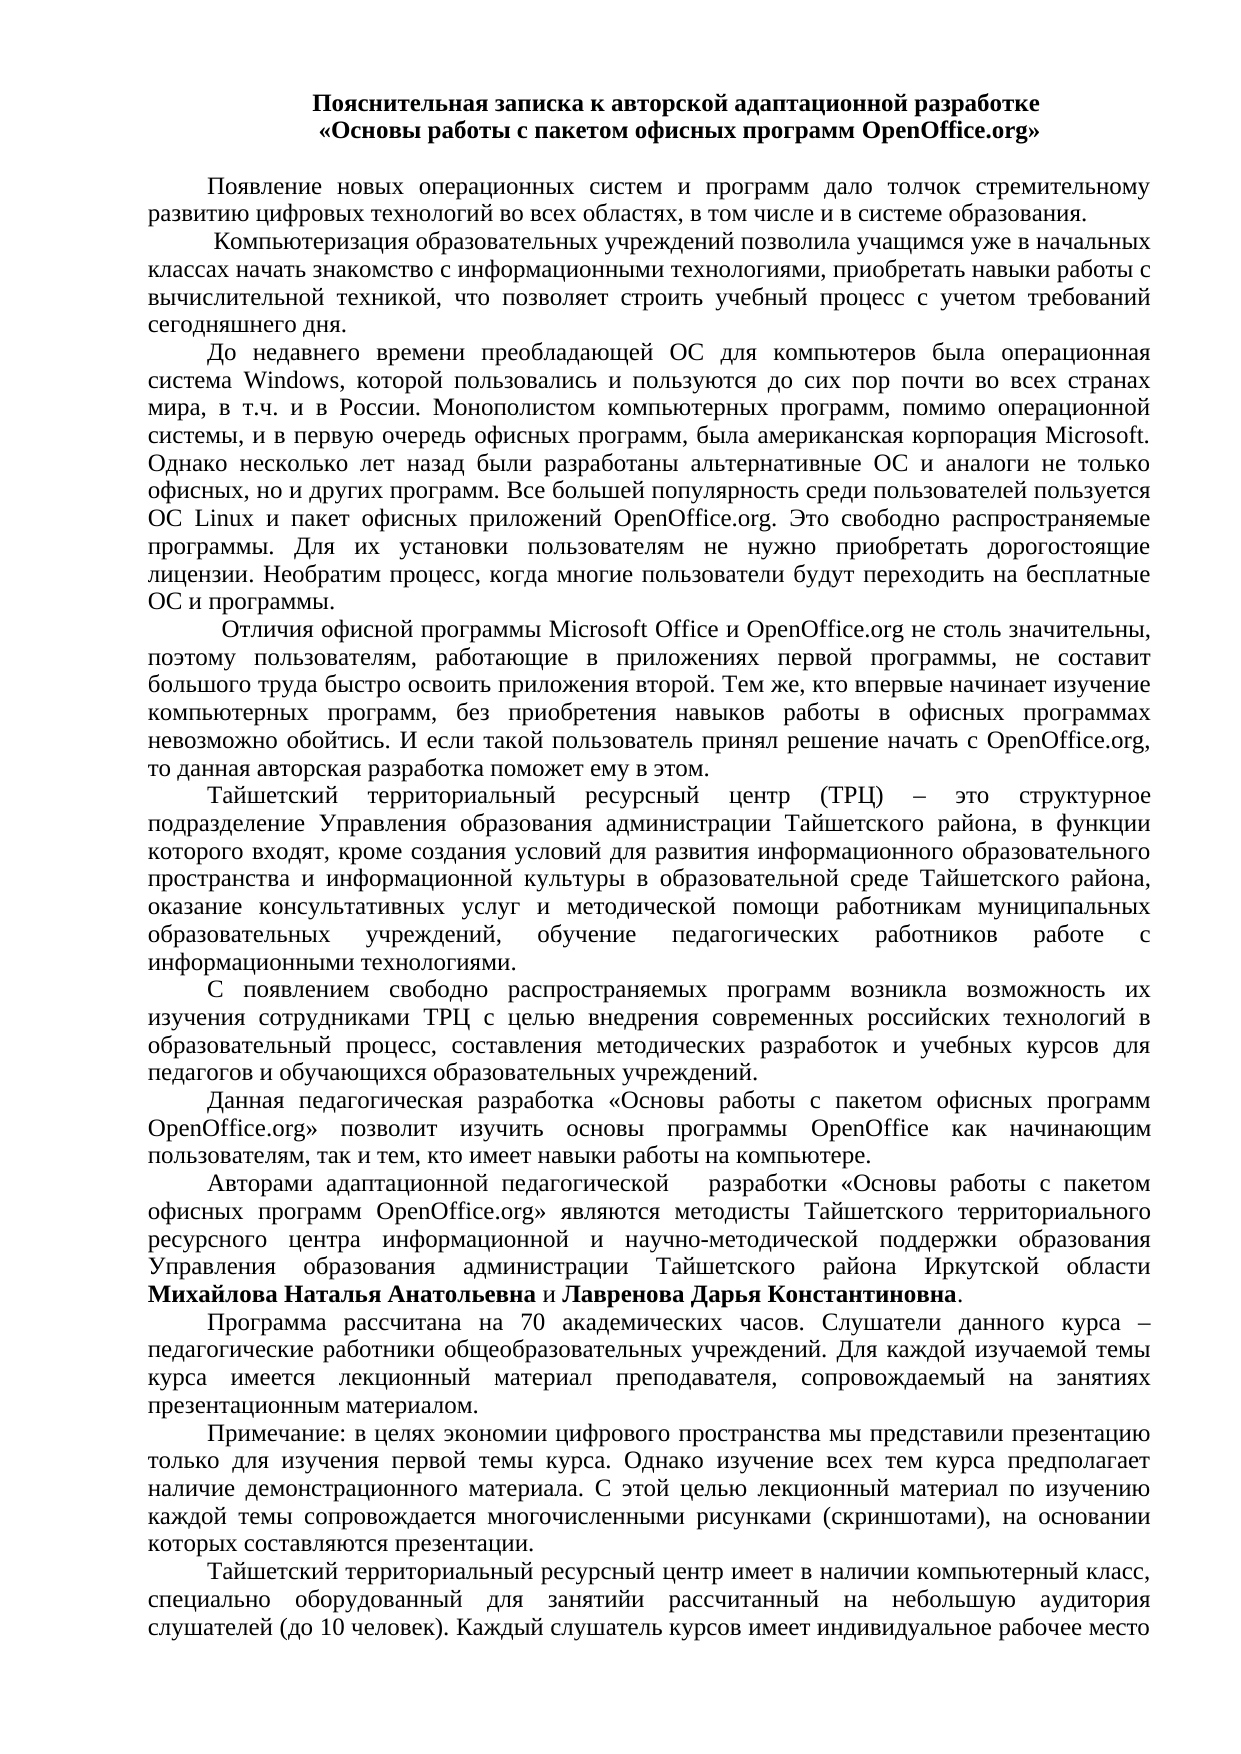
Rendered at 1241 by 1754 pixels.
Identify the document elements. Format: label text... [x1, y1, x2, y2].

text Данная педагогическая разработка «Основы работы с пакетом офисных программ OpenOffice.org» позволит изучить основы программы OpenOffice как начинающим пользователям, так и тем, кто имеет навыки работы на компьютере. [148, 1086, 1152, 1169]
text До недавнего времени преобладающей ОС для компьютеров была операционная система Windows, которой пользовались и пользуются до сих пор почти во всех странах мира, в т.ч. и в России. Монополистом компьютерных программ, помимо операционной системы, и в первую очередь офисных программ, была американская корпорация Microsoft. Однако несколько лет назад были разработаны альтернативные ОС и аналоги не только офисных, но и других программ. Все большей популярность среди пользователей пользуется ОС Linux и пакет офисных приложений OpenOffice.org. Это свободно распространяемые программы. Для их установки пользователям не нужно приобретать дорогостоящие лицензии. Необратим процесс, когда многие пользователи будут переходить на бесплатные ОС и программы. [148, 338, 1152, 615]
text Программа рассчитана на 70 академических часов. Слушатели данного курса – педагогические работники общеобразовательных учреждений. Для каждой изучаемой темы курса имеется лекционный материал преподавателя, сопровождаемый на занятиях презентационным материалом. [148, 1308, 1152, 1419]
text «Основы работы с пакетом офисных программ OpenOffice.org» [148, 116, 1152, 144]
text Появление новых операционных систем и программ дало толчок стремительному развитию цифровых технологий во всех областях, в том числе и в системе образования. [148, 172, 1152, 227]
text Компьютеризация образовательных учреждений позволила учащимся уже в начальных классах начать знакомство с информационными технологиями, приобретать навыки работы с вычислительной техникой, что позволяет строить учебный процесс с учетом требований сегодняшнего дня. [148, 227, 1152, 338]
text С появлением свободно распространяемых программ возникла возможность их изучения сотрудниками ТРЦ с целью внедрения современных российских технологий в образовательный процесс, составления методических разработок и учебных курсов для педагогов и обучающихся образовательных учреждений. [148, 975, 1152, 1086]
text Отличия офисной программы Microsoft Office и OpenOffice.org не столь значительны, поэтому пользователям, работающие в приложениях первой программы, не составит большого труда быстро освоить приложения второй. Тем же, кто впервые начинает изучение компьютерных программ, без приобретения навыков работы в офисных программах невозможно обойтись. И если такой пользователь принял решение начать с OpenOffice.org, то данная авторская разработка поможет ему в этом. [148, 615, 1152, 781]
text Пояснительная записка к авторской адаптационной разработке [148, 89, 1152, 116]
text Тайшетский территориальный ресурсный центр имеет в наличии компьютерный класс, специально оборудованный для занятийи рассчитанный на небольшую аудитория слушателей (до 10 человек). Каждый слушатель курсов имеет индивидуальное рабочее место [148, 1557, 1152, 1640]
text Авторами адаптационной педагогической разработки «Основы работы с пакетом офисных программ OpenOffice.org» являются методисты Тайшетского территориального ресурсного центра информационной и научно-методической поддержки образования Управления образования администрации Тайшетского района Иркутской области Михайлова Наталья Анатольевна и Лавренова Дарья Константиновна. [148, 1169, 1152, 1308]
text Тайшетский территориальный ресурсный центр (ТРЦ) – это структурное подразделение Управления образования администрации Тайшетского района, в функции которого входят, кроме создания условий для развития информационного образовательного пространства и информационной культуры в образовательной среде Тайшетского района, оказание консультативных услуг и методической помощи работникам муниципальных образовательных учреждений, обучение педагогических работников работе с информационными технологиями. [148, 781, 1152, 975]
text Примечание: в целях экономии цифрового пространства мы представили презентацию только для изучения первой темы курса. Однако изучение всех тем курса предполагает наличие демонстрационного материала. С этой целью лекционный материал по изучению каждой темы сопровождается многочисленными рисунками (скриншотами), на основании которых составляются презентации. [148, 1419, 1152, 1557]
